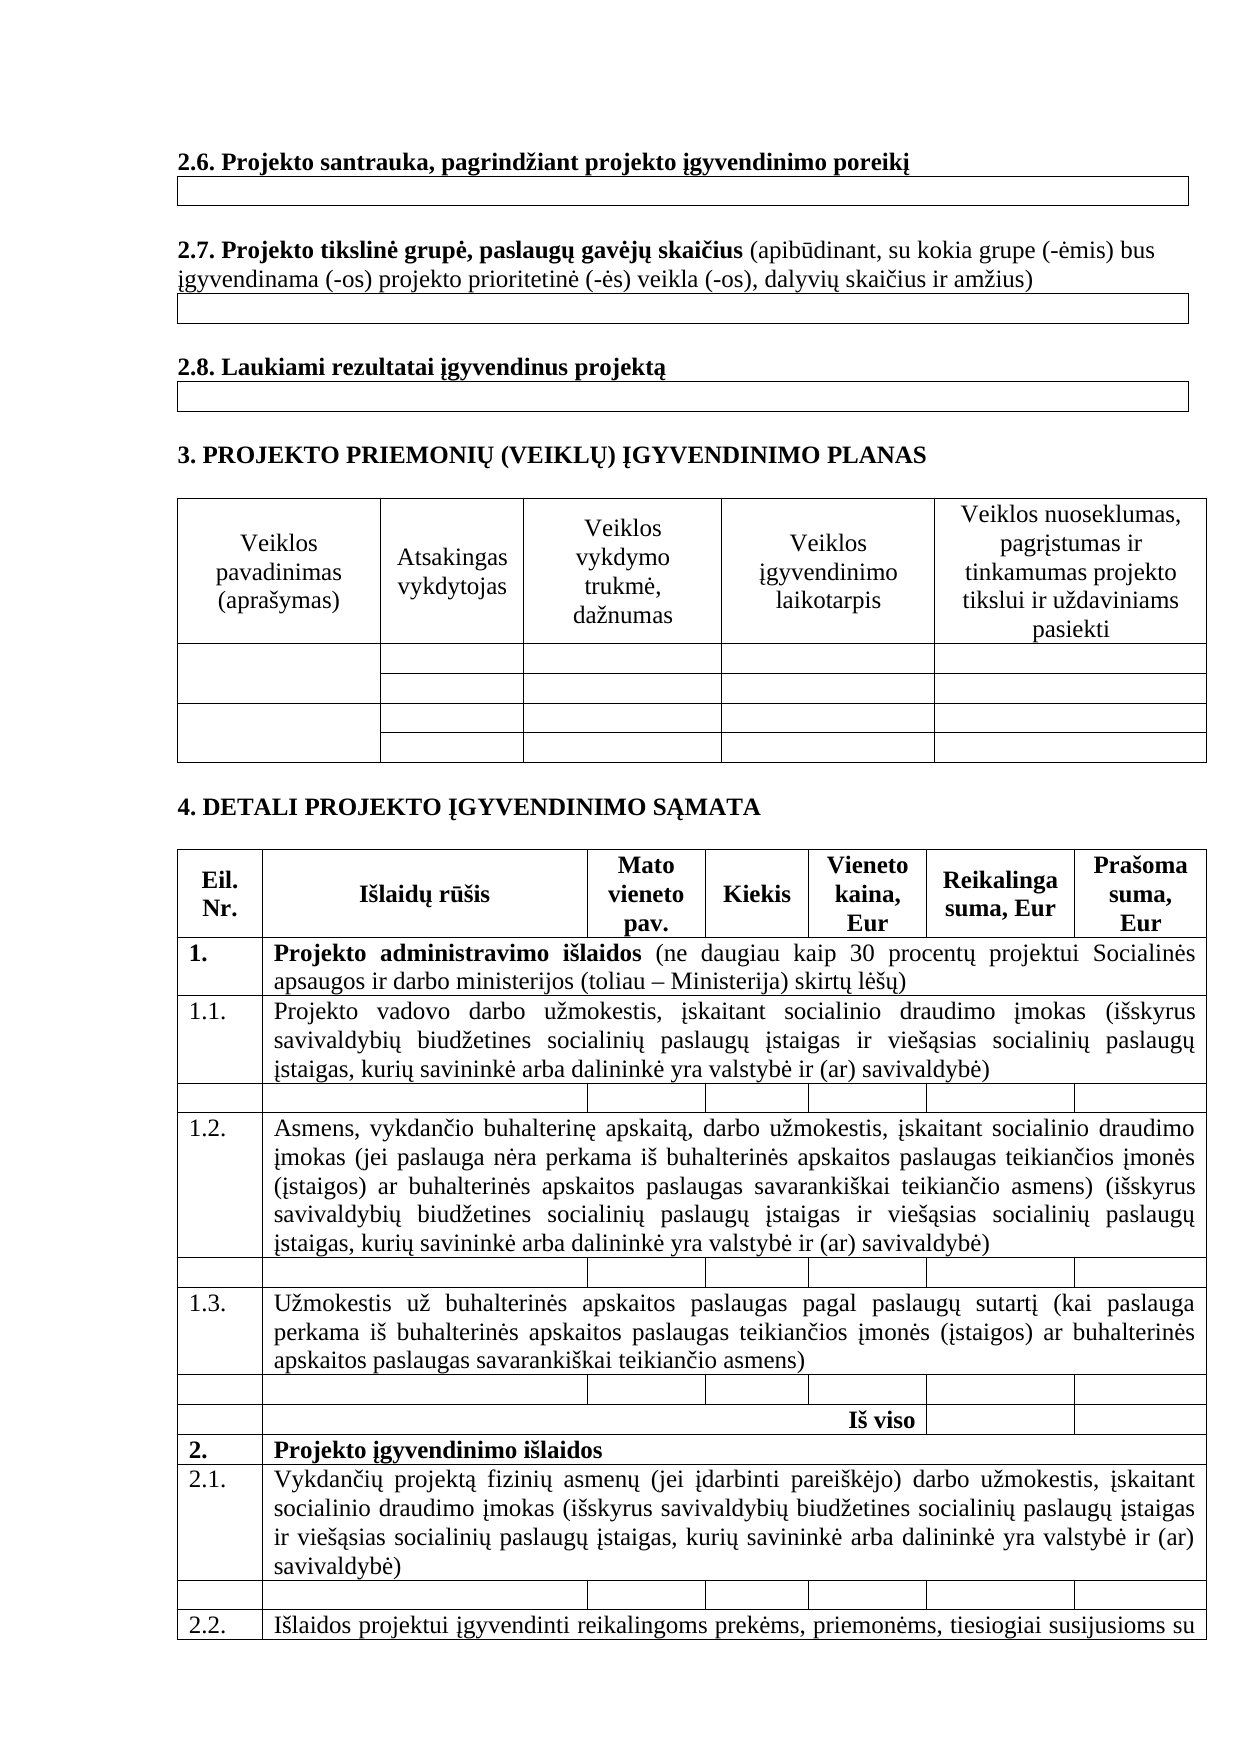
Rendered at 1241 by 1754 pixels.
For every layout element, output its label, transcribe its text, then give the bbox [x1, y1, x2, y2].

table_header Eil. Nr. [178, 850, 262, 937]
table_header Prašoma suma, Eur [1075, 850, 1206, 937]
table_cell 1.3. [178, 1288, 262, 1374]
table_cell [935, 704, 1206, 732]
text 4. DETALI PROJEKTO ĮGYVENDINIMO SĄMATA [177, 792, 1166, 821]
table_cell 2.2. [178, 1610, 262, 1639]
table_cell [706, 1375, 808, 1404]
table_cell [1075, 1258, 1206, 1287]
table_cell [722, 674, 934, 702]
table_header Veiklos pavadinimas (aprašymas) [178, 499, 380, 643]
table_cell Vykdančių projektą fizinių asmenų (jei įdarbinti pareiškėjo) darbo užmokestis, įskaitant socialinio draudimo įmokas (išskyrus savivaldybių biudžetines socialinių paslaugų įstaigas ir viešąsias socialinių paslaugų įstaigas, kurių savininkė arba dalininkė yra valstybė ir (ar) savivaldybė) [263, 1465, 1206, 1579]
table_cell [935, 733, 1206, 762]
text 3. PROJEKTO PRIEMONIŲ (VEIKLŲ) ĮGYVENDINIMO PLANAS [177, 441, 1166, 469]
table_cell 2.1. [178, 1465, 262, 1579]
table_cell [722, 733, 934, 762]
table_cell [1075, 1084, 1206, 1112]
table_cell [588, 1581, 705, 1609]
table_cell Projekto administravimo išlaidos (ne daugiau kaip 30 procentų projektui Socialinės apsaugos ir darbo ministerijos (toliau – Ministerija) skirtų lėšų) [263, 938, 1206, 995]
table_cell [588, 1375, 705, 1404]
table_cell [935, 674, 1206, 702]
table_header Mato vieneto pav. [588, 850, 705, 937]
table_cell Iš viso [263, 1405, 926, 1434]
table_cell [178, 1084, 262, 1112]
table_cell [1075, 1375, 1206, 1404]
table_cell [706, 1258, 808, 1287]
table_cell [927, 1405, 1074, 1434]
table_header [178, 382, 1188, 411]
table_cell [706, 1581, 808, 1609]
table_cell [178, 644, 380, 702]
table_header Veiklos vykdymo trukmė, dažnumas [524, 499, 721, 643]
table_cell [524, 733, 721, 762]
table_cell [722, 644, 934, 673]
table_cell [1075, 1581, 1206, 1609]
table_cell Asmens, vykdančio buhalterinę apskaitą, darbo užmokestis, įskaitant socialinio draudimo įmokas (jei paslauga nėra perkama iš buhalterinės apskaitos paslaugas teikiančios įmonės (įstaigos) ar buhalterinės apskaitos paslaugas savarankiškai teikiančio asmens) (išskyrus savivaldybių biudžetines socialinių paslaugų įstaigas ir viešąsias socialinių paslaugų įstaigas, kurių savininkė arba dalininkė yra valstybė ir (ar) savivaldybė) [263, 1113, 1206, 1257]
table_header Išlaidų rūšis [263, 850, 587, 937]
table_cell Projekto įgyvendinimo išlaidos [263, 1435, 1206, 1463]
table_cell [809, 1084, 926, 1112]
table_cell [263, 1258, 587, 1287]
table_cell [381, 674, 523, 702]
table_cell [935, 644, 1206, 673]
table_cell 2. [178, 1435, 262, 1463]
table_cell Projekto vadovo darbo užmokestis, įskaitant socialinio draudimo įmokas (išskyrus savivaldybių biudžetines socialinių paslaugų įstaigas ir viešąsias socialinių paslaugų įstaigas, kurių savininkė arba dalininkė yra valstybė ir (ar) savivaldybė) [263, 996, 1206, 1082]
table_cell 1. [178, 938, 262, 995]
table_header Veiklos įgyvendinimo laikotarpis [722, 499, 934, 643]
table_cell 1.2. [178, 1113, 262, 1257]
table_cell [381, 644, 523, 673]
table_cell [381, 704, 523, 732]
table_cell [263, 1084, 587, 1112]
table_header [178, 294, 1188, 322]
table_header Kiekis [706, 850, 808, 937]
table_cell [927, 1258, 1074, 1287]
table_cell [809, 1375, 926, 1404]
table_cell [809, 1258, 926, 1287]
table_cell [381, 733, 523, 762]
table_header Veiklos nuoseklumas, pagrįstumas ir tinkamumas projekto tikslui ir uždaviniams pasiekti [935, 499, 1206, 643]
table_cell [178, 1375, 262, 1404]
table_cell [178, 1581, 262, 1609]
table_cell [927, 1581, 1074, 1609]
table_cell 1.1. [178, 996, 262, 1082]
table_cell [1075, 1405, 1206, 1434]
table_cell [178, 1405, 262, 1434]
table_header Vieneto kaina, Eur [809, 850, 926, 937]
text 2.7. Projekto tikslinė grupė, paslaugų gavėjų skaičius (apibūdinant, su kokia grupe (-ėmis) bus įgyvendinama (-os) projekto prioritetinė (-ės) veikla (-os), dalyvių skaičius ir amžius) [177, 235, 1166, 293]
table_cell [263, 1581, 587, 1609]
table_cell [809, 1581, 926, 1609]
table_cell [588, 1084, 705, 1112]
table_cell Išlaidos projektui įgyvendinti reikalingoms prekėms, priemonėms, tiesiogiai susijusioms su [263, 1610, 1206, 1639]
table_header [178, 177, 1188, 205]
table_cell [706, 1084, 808, 1112]
table_cell [524, 644, 721, 673]
table_cell [927, 1375, 1074, 1404]
table_cell Užmokestis už buhalterinės apskaitos paslaugas pagal paslaugų sutartį (kai paslauga perkama iš buhalterinės apskaitos paslaugas teikiančios įmonės (įstaigos) ar buhalterinės apskaitos paslaugas savarankiškai teikiančio asmens) [263, 1288, 1206, 1374]
table_cell [178, 704, 380, 762]
table_cell [722, 704, 934, 732]
table_header Atsakingas vykdytojas [381, 499, 523, 643]
table_cell [927, 1084, 1074, 1112]
table_cell [524, 704, 721, 732]
table_cell [263, 1375, 587, 1404]
table_cell [588, 1258, 705, 1287]
table_cell [178, 1258, 262, 1287]
table_header Reikalinga suma, Eur [927, 850, 1074, 937]
text 2.8. Laukiami rezultatai įgyvendinus projektą [177, 352, 1166, 381]
text 2.6. Projekto santrauka, pagrindžiant projekto įgyvendinimo poreikį [177, 147, 1166, 176]
table_cell [524, 674, 721, 702]
